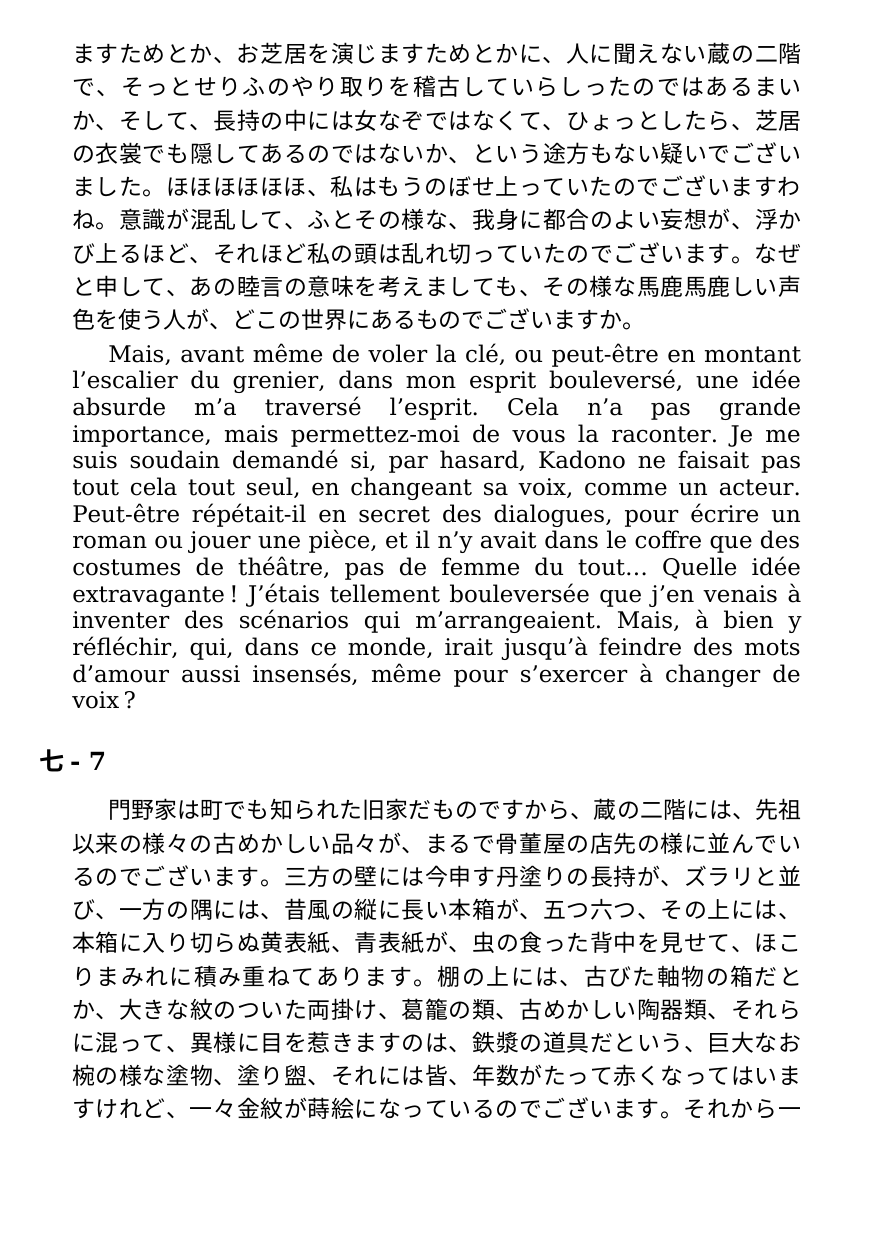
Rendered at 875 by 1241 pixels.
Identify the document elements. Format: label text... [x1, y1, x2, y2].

subtitle 七 - 7 [36, 738, 838, 780]
text Mais, avant même de voler la clé, ou peut-être en montant l’escalier du grenier, dans mon esprit bouleversé, une idée absurde m’a traversé l’esprit. Cela n’a pas grande importance, mais permettez-moi de vous la raconter. Je me suis soudain demandé si, par hasard, Kadono ne faisait pas tout cela tout seul, en changeant sa voix, comme un acteur. Peut-être répétait-il en secret des dialogues, pour écrire un roman ou jouer une pièce, et il n’y avait dans le coffre que des costumes de théâtre, pas de femme du tout… Quelle idée extravagante ! J’étais tellement bouleversée que j’en venais à inventer des scénarios qui m’arrangeaient. Mais, à bien y réfléchir, qui, dans ce monde, irait jusqu’à feindre des mots d’amour aussi insensés, même pour s’exercer à changer de voix ? [72, 341, 802, 714]
text 門野家は町でも知られた旧家だものですから、蔵の二階には、先祖以来の様々の古めかしい品々が、まるで骨董屋の店先の様に並んでいるのでございます。三方の壁には今申す丹塗りの長持が、ズラリと並び、一方の隅には、昔風の縦に長い本箱が、五つ六つ、その上には、本箱に入り切らぬ黄表紙、青表紙が、虫の食った背中を見せて、ほこりまみれに積み重ねてあります。棚の上には、古びた軸物の箱だとか、大きな紋のついた両掛け、葛籠の類、古めかしい陶器類、それらに混って、異様に目を惹きますのは、鉄漿の道具だという、巨大なお椀の様な塗物、塗り盥、それには皆、年数がたって赤くなってはいますけれど、一々金紋が蒔絵になっているのでございます。それから一 [72, 792, 802, 1124]
text ますためとか、お芝居を演じますためとかに、人に聞えない蔵の二階で、そっとせりふのやり取りを稽古していらしったのではあるまいか、そして、長持の中には女なぞではなくて、ひょっとしたら、芝居の衣裳でも隠してあるのではないか、という途方もない疑いでございました。ほほほほほほ、私はもうのぼせ上っていたのでございますわね。意識が混乱して、ふとその様な、我身に都合のよい妄想が、浮かび上るほど、それほど私の頭は乱れ切っていたのでございます。なぜと申して、あの睦言の意味を考えましても、その様な馬鹿馬鹿しい声色を使う人が、どこの世界にあるものでございますか。 [72, 36, 802, 335]
